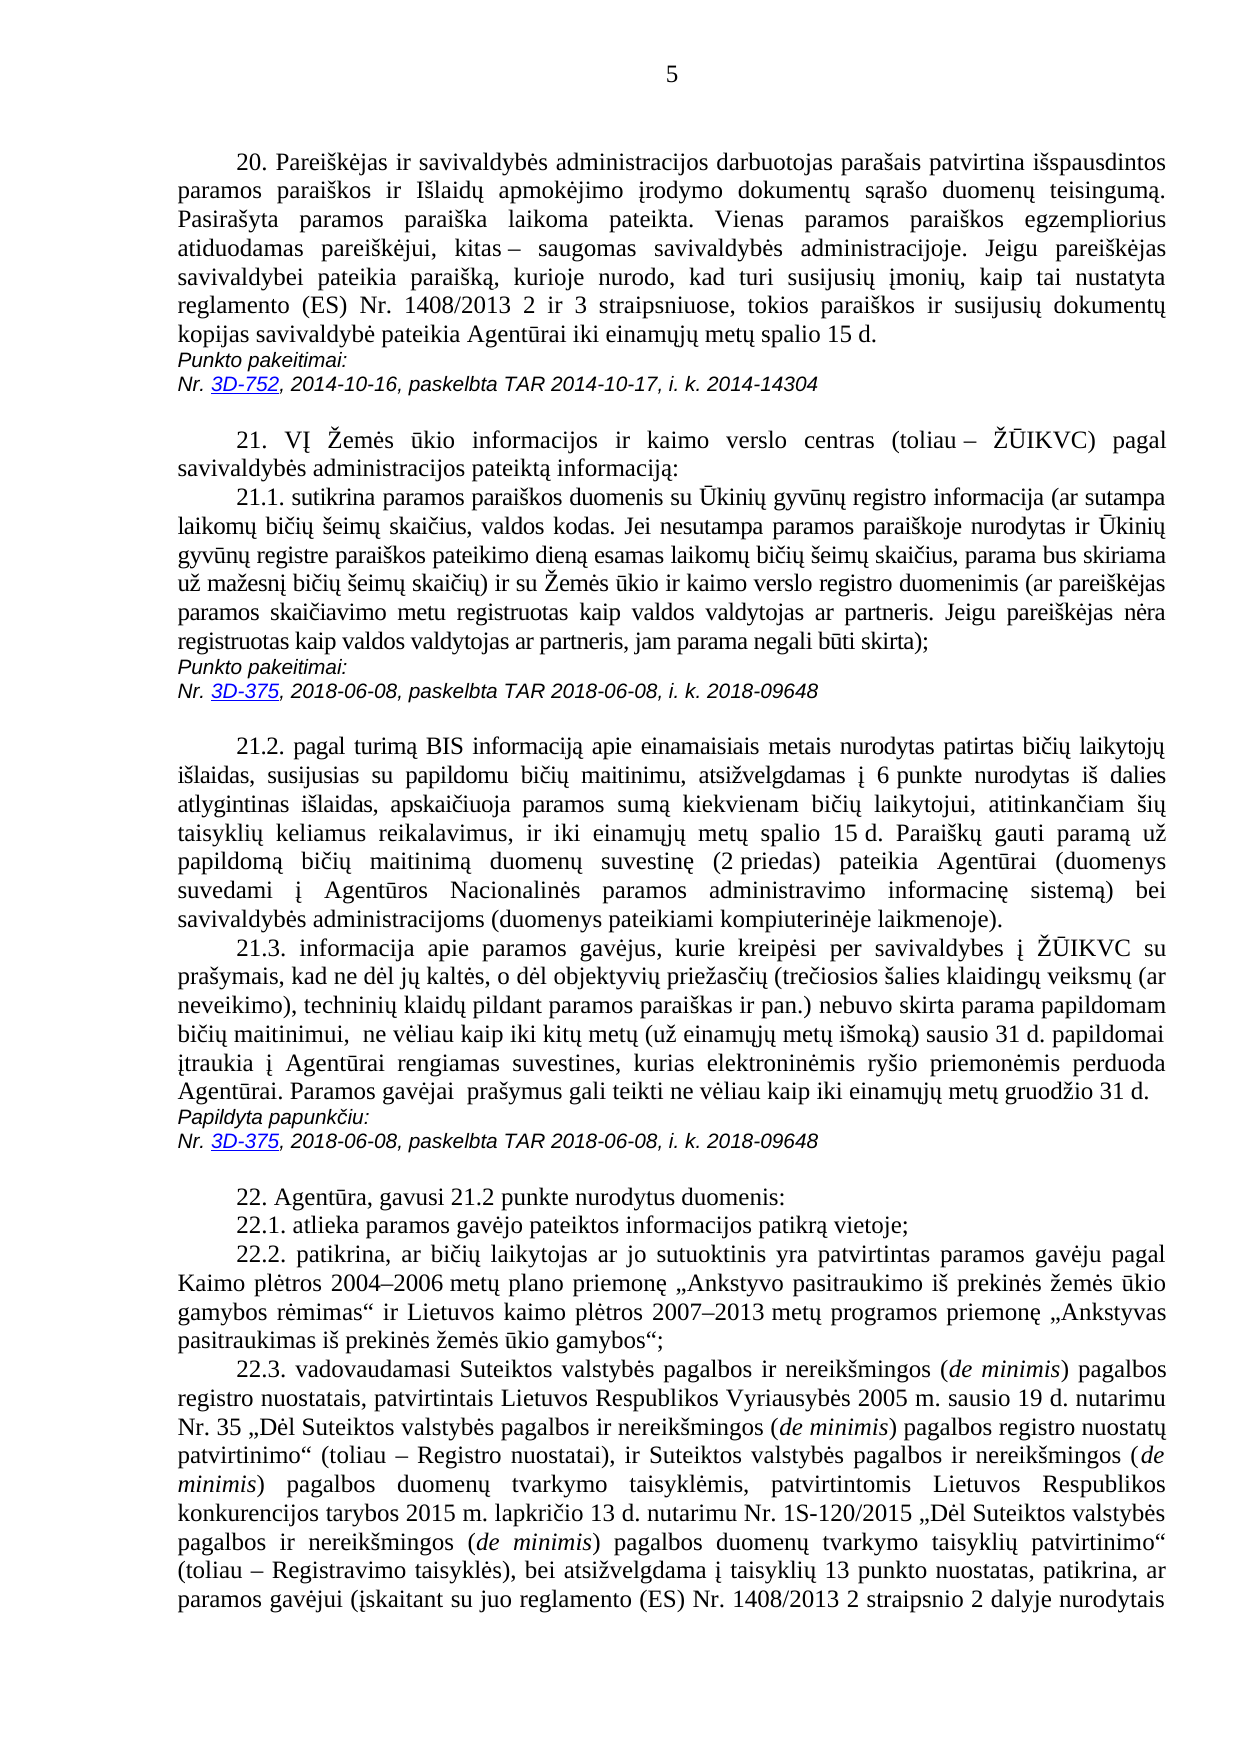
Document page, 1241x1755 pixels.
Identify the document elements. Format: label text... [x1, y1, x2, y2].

text 20. Pareiškėjas ir savivaldybės administracijos darbuotojas parašais patvirtina išspausdintos paramos paraiškos ir Išlaidų apmokėjimo įrodymo dokumentų sąrašo duomenų teisingumą. Pasirašyta paramos paraiška laikoma pateikta. Vienas paramos paraiškos egzempliorius atiduodamas pareiškėjui, kitas – saugomas savivaldybės administracijoje. Jeigu pareiškėjas savivaldybei pateikia paraišką, kurioje nurodo, kad turi susijusių įmonių, kaip tai nustatyta reglamento (ES) Nr. 1408/2013 2 ir 3 straipsniuose, tokios paraiškos ir susijusių dokumentų kopijas savivaldybė pateikia Agentūrai iki einamųjų metų spalio 15 d. [177, 147, 1167, 348]
text Nr. 3D-375, 2018-06-08, paskelbta TAR 2018-06-08, i. k. 2018-09648 [177, 1129, 1167, 1153]
text 22.1. atlieka paramos gavėjo pateiktos informacijos patikrą vietoje; [177, 1211, 1167, 1239]
text 22. Agentūra, gavusi 21.2 punkte nurodytus duomenis: [177, 1182, 1167, 1211]
text 21.2. pagal turimą BIS informaciją apie einamaisiais metais nurodytas patirtas bičių laikytojų išlaidas, susijusias su papildomu bičių maitinimu, atsižvelgdamas į 6 punkte nurodytas iš dalies atlygintinas išlaidas, apskaičiuoja paramos sumą kiekvienam bičių laikytojui, atitinkančiam šių taisyklių keliamus reikalavimus, ir iki einamųjų metų spalio 15 d. Paraiškų gauti paramą už papildomą bičių maitinimą duomenų suvestinę (2 priedas) pateikia Agentūrai (duomenys suvedami į Agentūros Nacionalinės paramos administravimo informacinę sistemą) bei savivaldybės administracijoms (duomenys pateikiami kompiuterinėje laikmenoje). [177, 731, 1167, 933]
text 21.1. sutikrina paramos paraiškos duomenis su Ūkinių gyvūnų registro informacija (ar sutampa laikomų bičių šeimų skaičius, valdos kodas. Jei nesutampa paramos paraiškoje nurodytas ir Ūkinių gyvūnų registre paraiškos pateikimo dieną esamas laikomų bičių šeimų skaičius, parama bus skiriama už mažesnį bičių šeimų skaičių) ir su Žemės ūkio ir kaimo verslo registro duomenimis (ar pareiškėjas paramos skaičiavimo metu registruotas kaip valdos valdytojas ar partneris. Jeigu pareiškėjas nėra registruotas kaip valdos valdytojas ar partneris, jam parama negali būti skirta); [177, 482, 1167, 655]
text Punkto pakeitimai: [177, 348, 1167, 372]
text 22.3. vadovaudamasi Suteiktos valstybės pagalbos ir nereikšmingos (de minimis) pagalbos registro nuostatais, patvirtintais Lietuvos Respublikos Vyriausybės 2005 m. sausio 19 d. nutarimu Nr. 35 „Dėl Suteiktos valstybės pagalbos ir nereikšmingos (de minimis) pagalbos registro nuostatų patvirtinimo“ (toliau – Registro nuostatai), ir Suteiktos valstybės pagalbos ir nereikšmingos (de minimis) pagalbos duomenų tvarkymo taisyklėmis, patvirtintomis Lietuvos Respublikos konkurencijos tarybos 2015 m. lapkričio 13 d. nutarimu Nr. 1S-120/2015 „Dėl Suteiktos valstybės pagalbos ir nereikšmingos (de minimis) pagalbos duomenų tvarkymo taisyklių patvirtinimo“ (toliau – Registravimo taisyklės), bei atsižvelgdama į taisyklių 13 punkto nuostatas, patikrina, ar paramos gavėjui (įskaitant su juo reglamento (ES) Nr. 1408/2013 2 straipsnio 2 dalyje nurodytais [177, 1354, 1167, 1613]
text Nr. 3D-752, 2014-10-16, paskelbta TAR 2014-10-17, i. k. 2014-14304 [177, 372, 1167, 396]
text Papildyta papunkčiu: [177, 1105, 1167, 1129]
text 21. VĮ Žemės ūkio informacijos ir kaimo verslo centras (toliau – ŽŪIKVC) pagal savivaldybės administracijos pateiktą informaciją: [177, 425, 1167, 482]
text Nr. 3D-375, 2018-06-08, paskelbta TAR 2018-06-08, i. k. 2018-09648 [177, 679, 1167, 703]
text Punkto pakeitimai: [177, 655, 1167, 679]
text 22.2. patikrina, ar bičių laikytojas ar jo sutuoktinis yra patvirtintas paramos gavėju pagal Kaimo plėtros 2004–2006 metų plano priemonę „Ankstyvo pasitraukimo iš prekinės žemės ūkio gamybos rėmimas“ ir Lietuvos kaimo plėtros 2007–2013 metų programos priemonę „Ankstyvas pasitraukimas iš prekinės žemės ūkio gamybos“; [177, 1239, 1167, 1354]
text 21.3. informacija apie paramos gavėjus, kurie kreipėsi per savivaldybes į ŽŪIKVC su prašymais, kad ne dėl jų kaltės, o dėl objektyvių priežasčių (trečiosios šalies klaidingų veiksmų (ar neveikimo), techninių klaidų pildant paramos paraiškas ir pan.) nebuvo skirta parama papildomam bičių maitinimui, ne vėliau kaip iki kitų metų (už einamųjų metų išmoką) sausio 31 d. papildomai įtraukia į Agentūrai rengiamas suvestines, kurias elektroninėmis ryšio priemonėmis perduoda Agentūrai. Paramos gavėjai prašymus gali teikti ne vėliau kaip iki einamųjų metų gruodžio 31 d. [177, 933, 1167, 1105]
